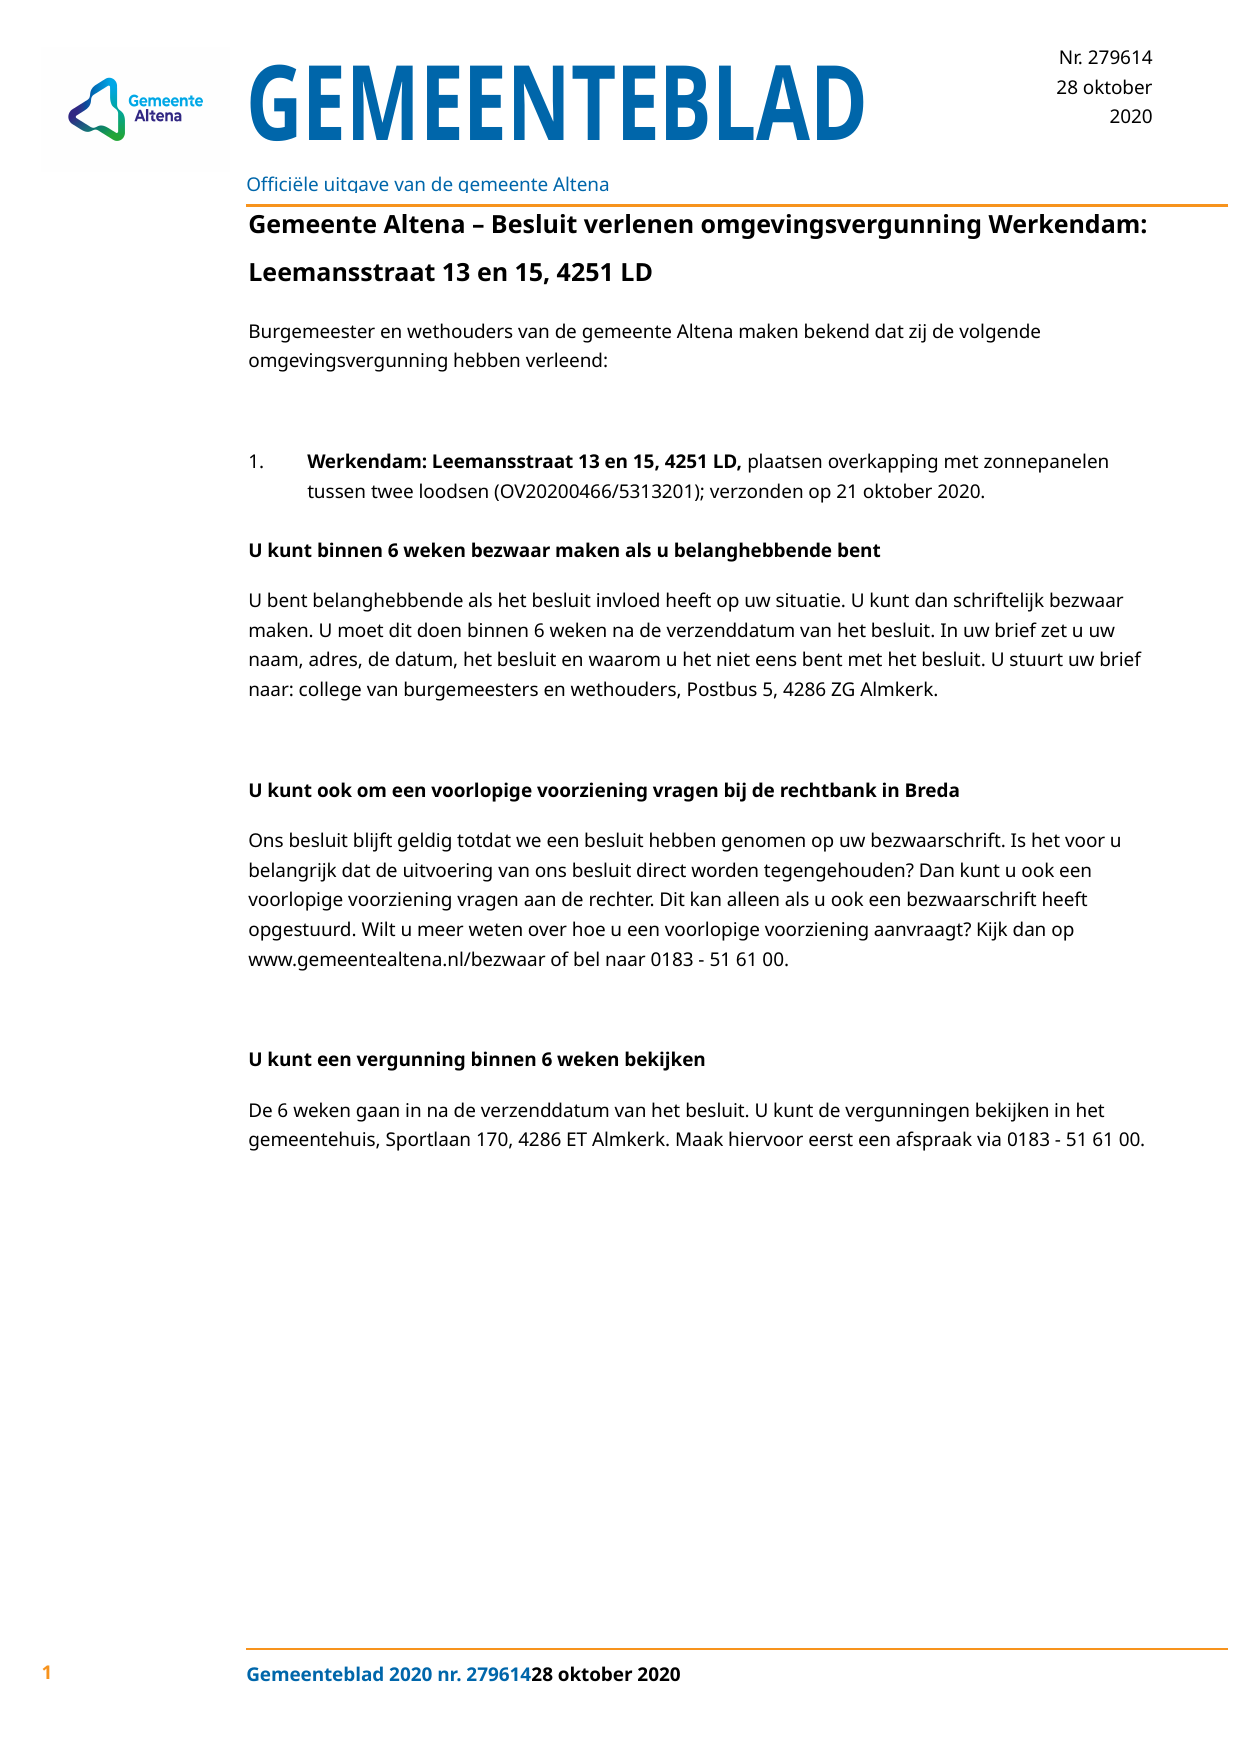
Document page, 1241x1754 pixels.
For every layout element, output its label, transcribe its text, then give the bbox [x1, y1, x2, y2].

text U kunt binnen 6 weken bezwaar maken als u belanghebbende bent [248, 537, 1152, 563]
text Gemeente Altena – Besluit verlenen omgevingsvergunning Werkendam: Leemansstraat 13 en 15, 4251 LD [248, 207, 1152, 288]
text De 6 weken gaan in na de verzenddatum van het besluit. U kunt de vergunningen bekijken in het gemeentehuis, Sportlaan 170, 4286 ET Almkerk. Maak hiervoor eerst een afspraak via 0183 - 51 61 00. [248, 1097, 1152, 1152]
text Burgemeester en wethouders van de gemeente Altena maken bekend dat zij de volgende omgevingsvergunning hebben verleend: [248, 318, 1152, 373]
text Ons besluit blijft geldig totdat we een besluit hebben genomen op uw bezwaarschrift. Is het voor u belangrijk dat de uitvoering van ons besluit direct worden tegengehouden? Dan kunt u ook een voorlopige voorziening vragen aan de rechter. Dit kan alleen als u ook een bezwaarschrift heeft opgestuurd. Wilt u meer weten over hoe u een voorlopige voorziening aanvraagt? Kijk dan op www.gemeentealtena.nl/bezwaar of bel naar 0183 - 51 61 00. [248, 827, 1152, 972]
list Werkendam: Leemansstraat 13 en 15, 4251 LD, plaatsen overkapping met zonnepanelen tussen twee loodsen (OV20200466/5313201); verzonden op 21 oktober 2020. [248, 448, 1152, 504]
picture [41, 47, 231, 172]
text U bent belanghebbende als het besluit invloed heeft op uw situatie. U kunt dan schriftelijk bezwaar maken. U moet dit doen binnen 6 weken na de verzenddatum van het besluit. In uw brief zet u uw naam, adres, de datum, het besluit en waarom u het niet eens bent met het besluit. U stuurt uw brief naar: college van burgemeesters en wethouders, Postbus 5, 4286 ZG Almkerk. [248, 587, 1152, 702]
text U kunt ook om een voorlopige voorziening vragen bij de rechtbank in Breda [248, 777, 1152, 803]
text U kunt een vergunning binnen 6 weken bekijken [248, 1047, 1152, 1072]
